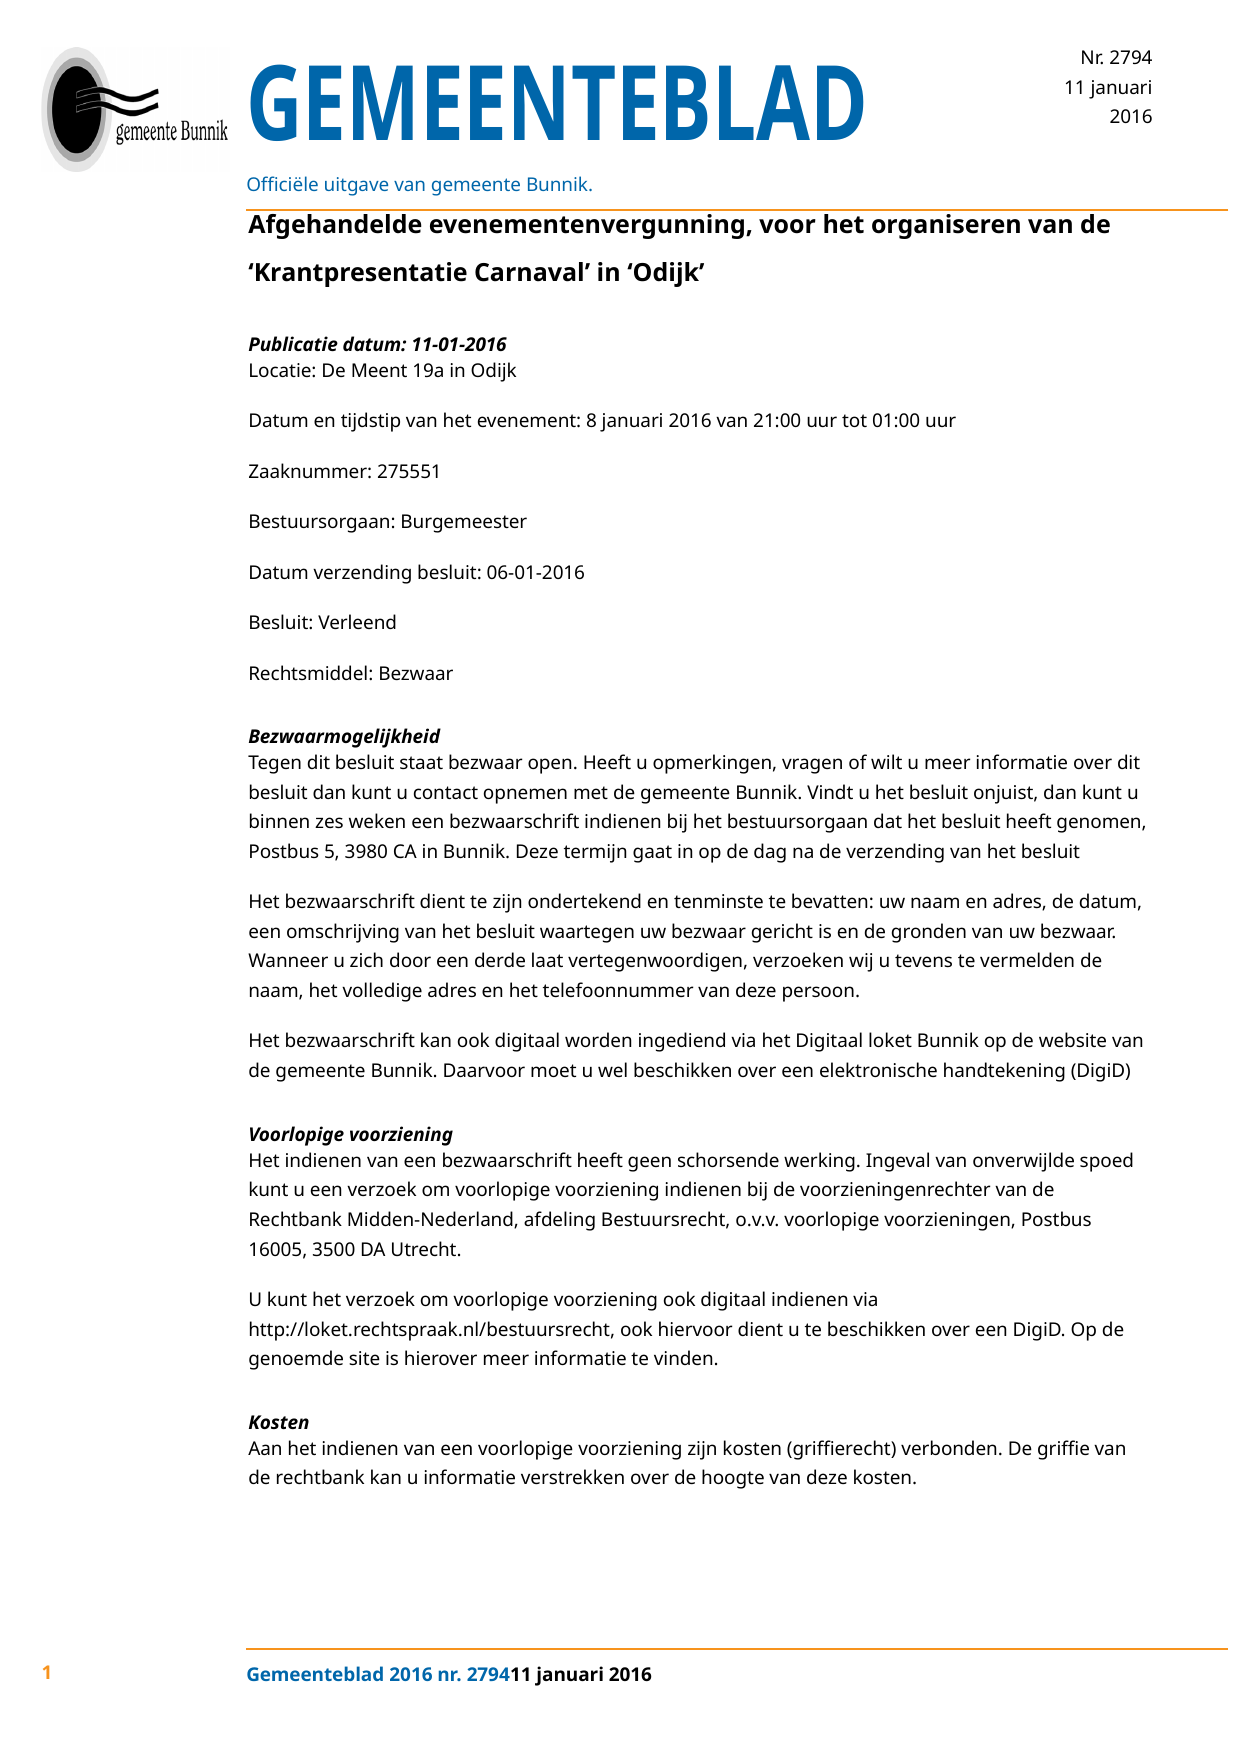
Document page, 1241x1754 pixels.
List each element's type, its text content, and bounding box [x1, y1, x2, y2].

text Het bezwaarschrift dient te zijn ondertekend en tenminste te bevatten: uw naam en adres, de datum, een omschrijving van het besluit waartegen uw bezwaar gericht is en de gronden van uw bezwaar. Wanneer u zich door een derde laat vertegenwoordigen, verzoeken wij u tevens te vermelden de naam, het volledige adres en het telefoonnummer van deze persoon. [248, 888, 1152, 1003]
text Voorlopige voorziening [248, 1121, 1152, 1147]
text Bezwaarmogelijkheid [248, 724, 1152, 749]
text Besluit: Verleend [248, 609, 1152, 635]
text Het bezwaarschrift kan ook digitaal worden ingediend via het Digitaal loket Bunnik op de website van de gemeente Bunnik. Daarvoor moet u wel beschikken over een elektronische handtekening (DigiD) [248, 1028, 1152, 1083]
text Afgehandelde evenementenvergunning, voor het organiseren van de ‘Krantpresentatie Carnaval’ in ‘Odijk’ [248, 211, 1152, 288]
text Aan het indienen van een voorlopige voorziening zijn kosten (griffierecht) verbonden. De griffie van de rechtbank kan u informatie verstrekken over de hoogte van deze kosten. [248, 1435, 1152, 1490]
text Rechtsmiddel: Bezwaar [248, 660, 1152, 685]
text Het indienen van een bezwaarschrift heeft geen schorsende werking. Ingeval van onverwijlde spoed kunt u een verzoek om voorlopige voorziening indienen bij de voorzieningenrechter van de Rechtbank Midden-Nederland, afdeling Bestuursrecht, o.v.v. voorlopige voorzieningen, Postbus 16005, 3500 DA Utrecht. [248, 1147, 1152, 1261]
text Datum verzending besluit: 06-01-2016 [248, 559, 1152, 584]
text Publicatie datum: 11-01-2016 [248, 331, 1152, 357]
text Kosten [248, 1409, 1152, 1435]
text Datum en tijdstip van het evenement: 8 januari 2016 van 21:00 uur tot 01:00 uur [248, 408, 1152, 433]
text U kunt het verzoek om voorlopige voorziening ook digitaal indienen via http://loket.rechtspraak.nl/bestuursrecht, ook hiervoor dient u te beschikken over een DigiD. Op de genoemde site is hierover meer informatie te vinden. [248, 1286, 1152, 1371]
text Bestuursorgaan: Burgemeester [248, 508, 1152, 534]
picture [41, 47, 231, 172]
text Locatie: De Meent 19a in Odijk [248, 357, 1152, 383]
text Tegen dit besluit staat bezwaar open. Heeft u opmerkingen, vragen of wilt u meer informatie over dit besluit dan kunt u contact opnemen met de gemeente Bunnik. Vindt u het besluit onjuist, dan kunt u binnen zes weken een bezwaarschrift indienen bij het bestuursorgaan dat het besluit heeft genomen, Postbus 5, 3980 CA in Bunnik. Deze termijn gaat in op de dag na de verzending van het besluit [248, 749, 1152, 864]
text Zaaknummer: 275551 [248, 458, 1152, 484]
